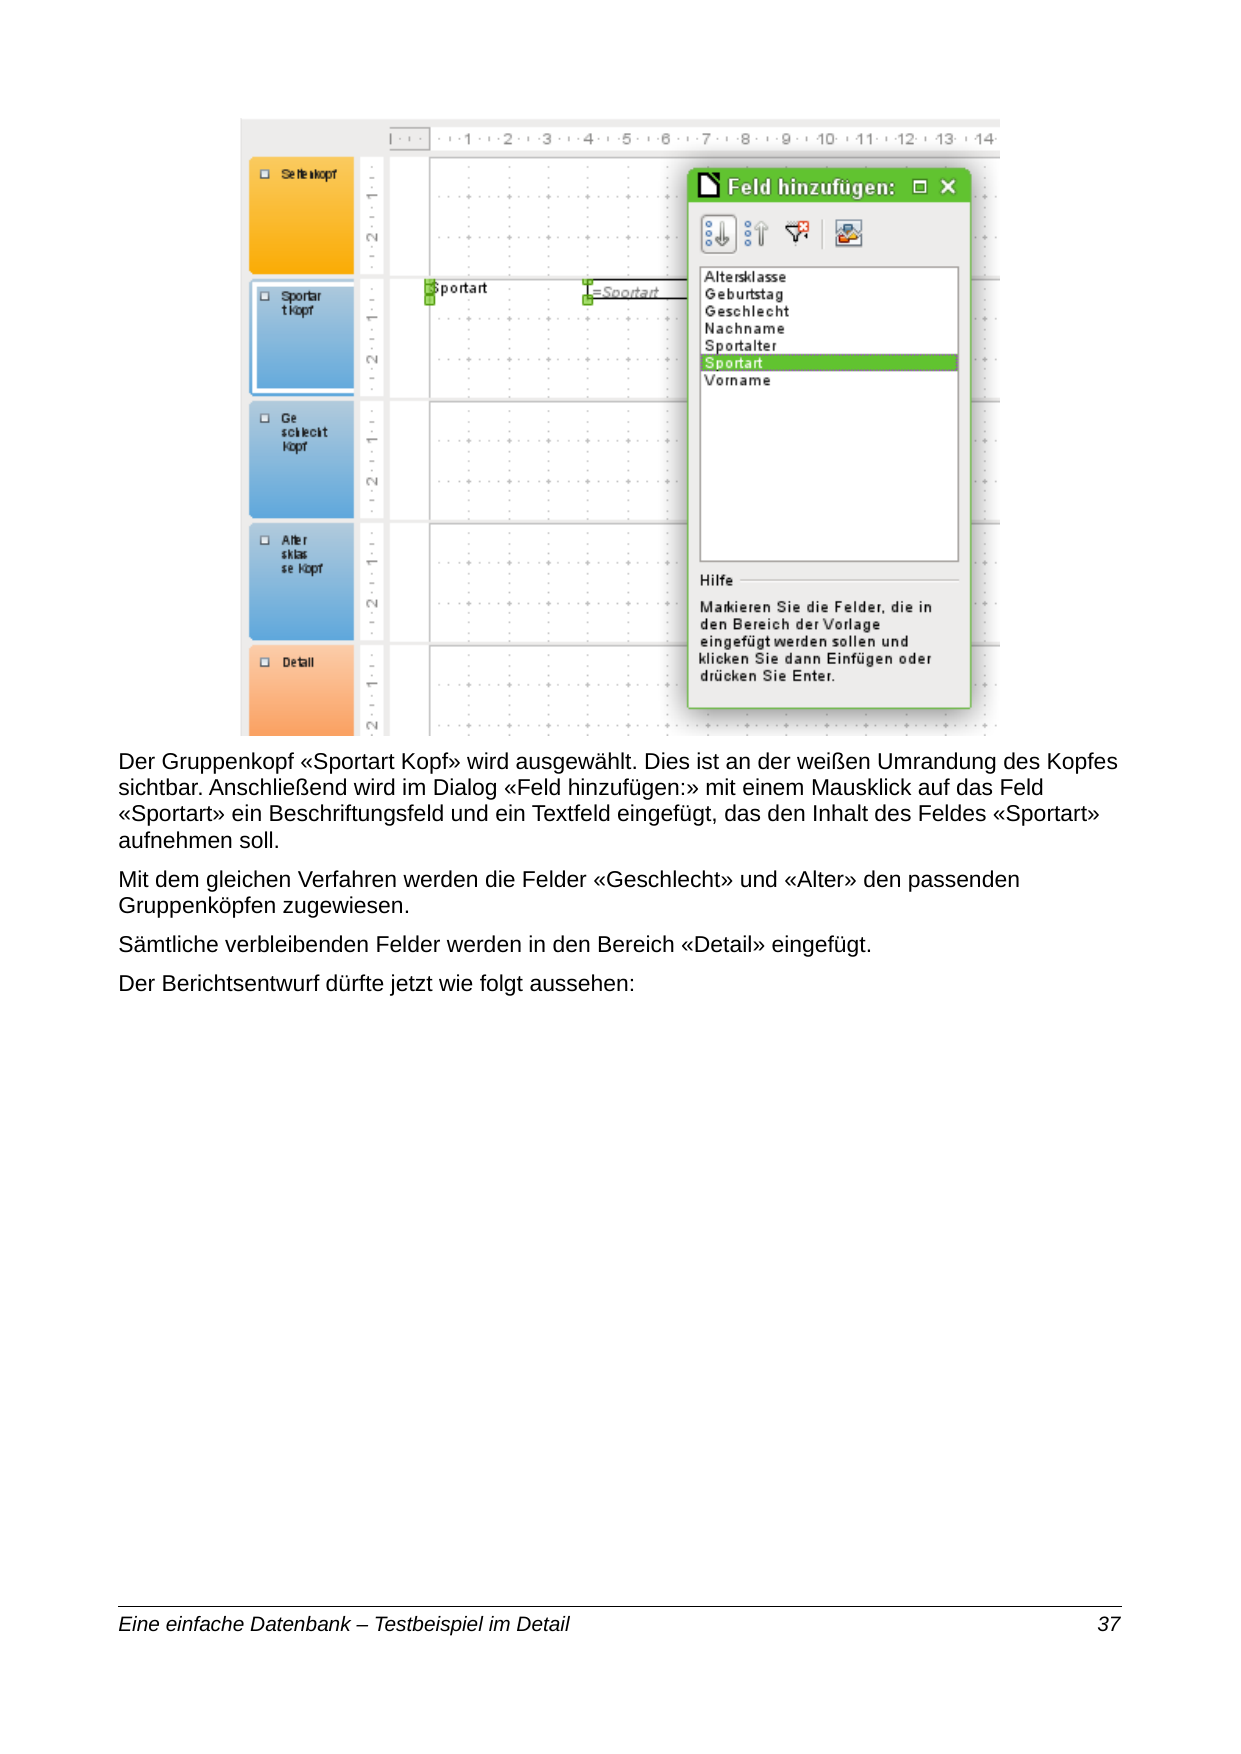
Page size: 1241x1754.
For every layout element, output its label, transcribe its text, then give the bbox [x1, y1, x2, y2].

picture [240, 118, 1000, 736]
text Mit dem gleichen Verfahren werden die Felder «Geschlecht» und «Alter» den passenden Gruppenköpfen zugewiesen. [118, 866, 1122, 918]
text Der Berichtsentwurf dürfte jetzt wie folgt aussehen: [118, 970, 1122, 996]
text Der Gruppenkopf «Sportart Kopf» wird ausgewählt. Dies ist an der weißen Umrandung des Kopfes sichtbar. Anschließend wird im Dialog «Feld hinzufügen:» mit einem Mausklick auf das Feld «Sportart» ein Beschriftungsfeld und ein Textfeld eingefügt, das den Inhalt des Feldes «Sportart» aufnehmen soll. [118, 748, 1122, 853]
text Sämtliche verbleibenden Felder werden in den Bereich «Detail» eingefügt. [118, 931, 1122, 957]
